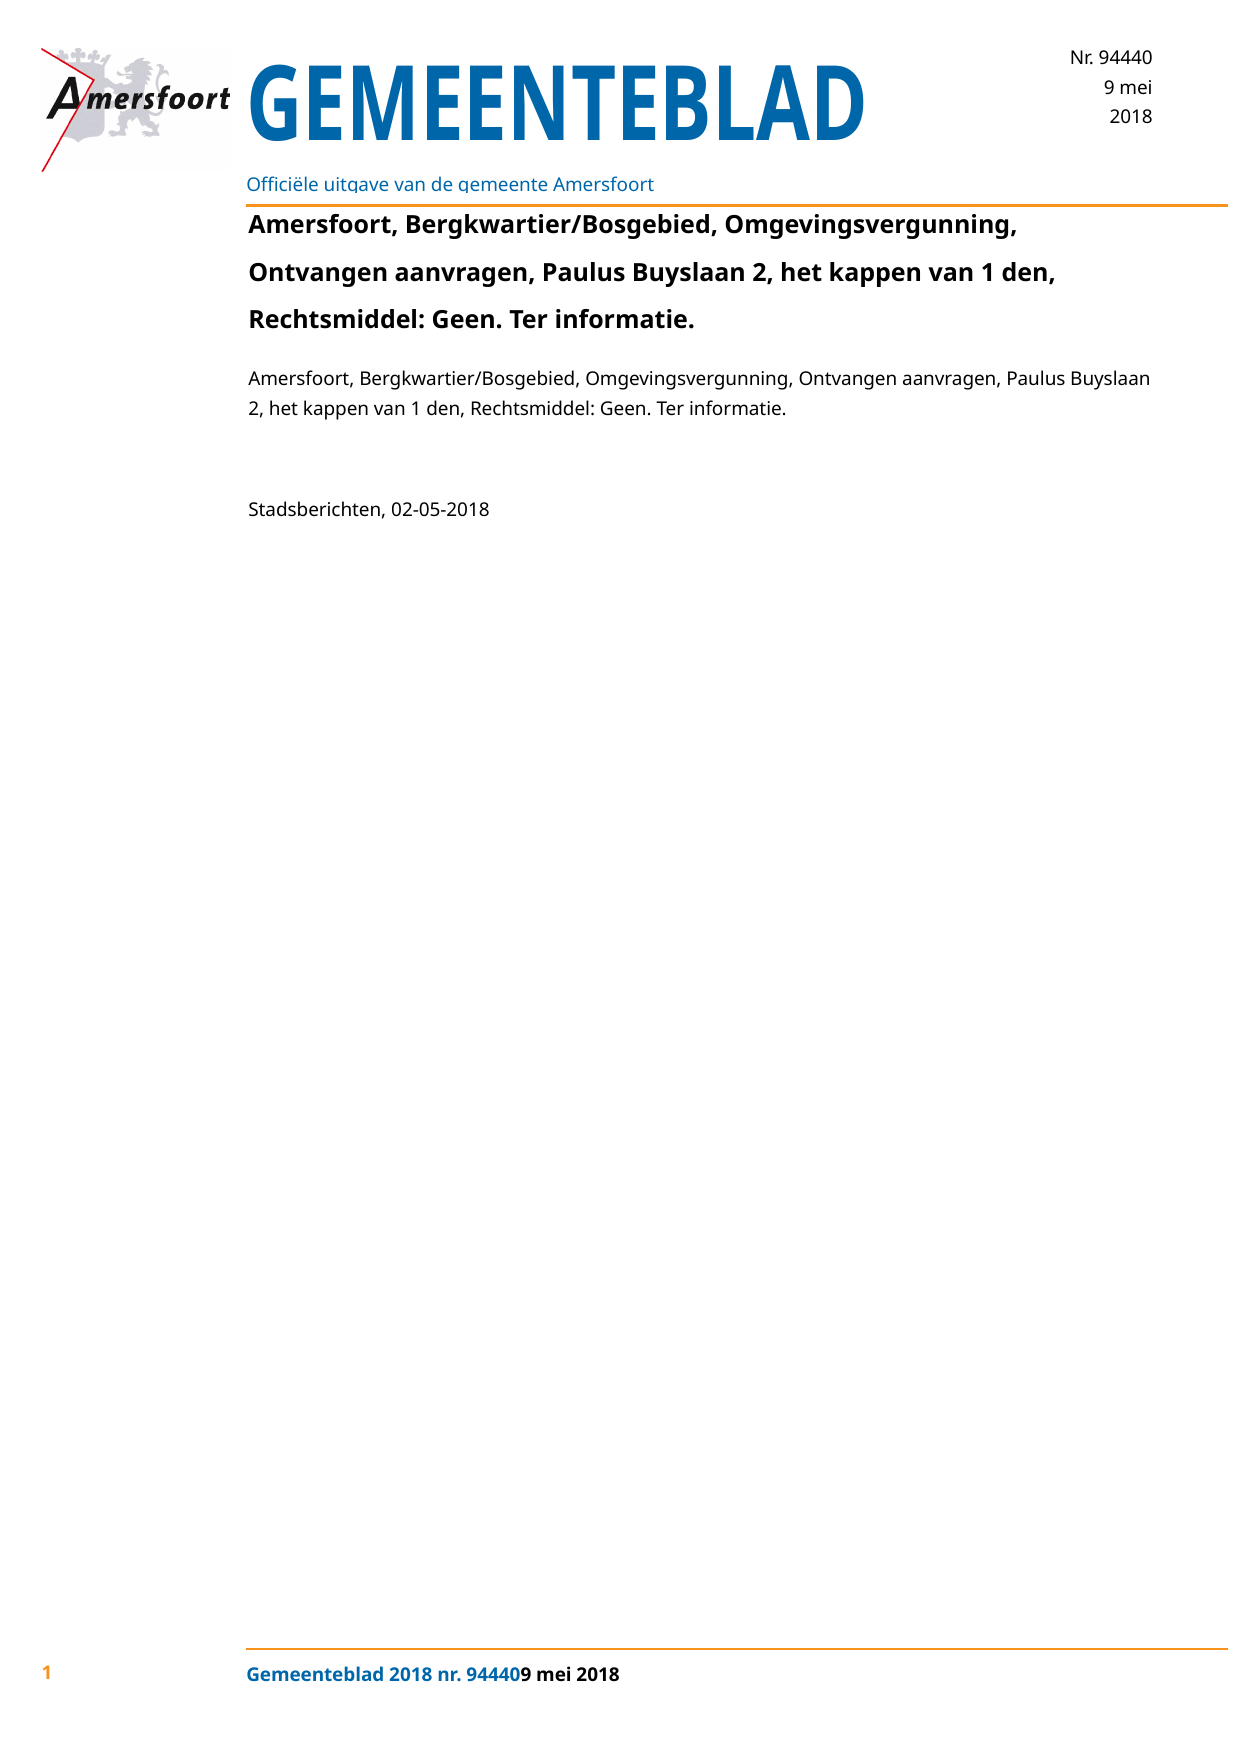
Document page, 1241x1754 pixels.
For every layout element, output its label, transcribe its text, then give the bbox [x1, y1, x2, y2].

text Amersfoort, Bergkwartier/Bosgebied, Omgevingsvergunning, Ontvangen aanvragen, Paulus Buyslaan 2, het kappen van 1 den, Rechtsmiddel: Geen. Ter informatie. [248, 207, 1152, 336]
text Stadsberichten, 02-05-2018 [248, 496, 1152, 522]
picture [41, 47, 231, 172]
text Amersfoort, Bergkwartier/Bosgebied, Omgevingsvergunning, Ontvangen aanvragen, Paulus Buyslaan 2, het kappen van 1 den, Rechtsmiddel: Geen. Ter informatie. [248, 366, 1152, 421]
